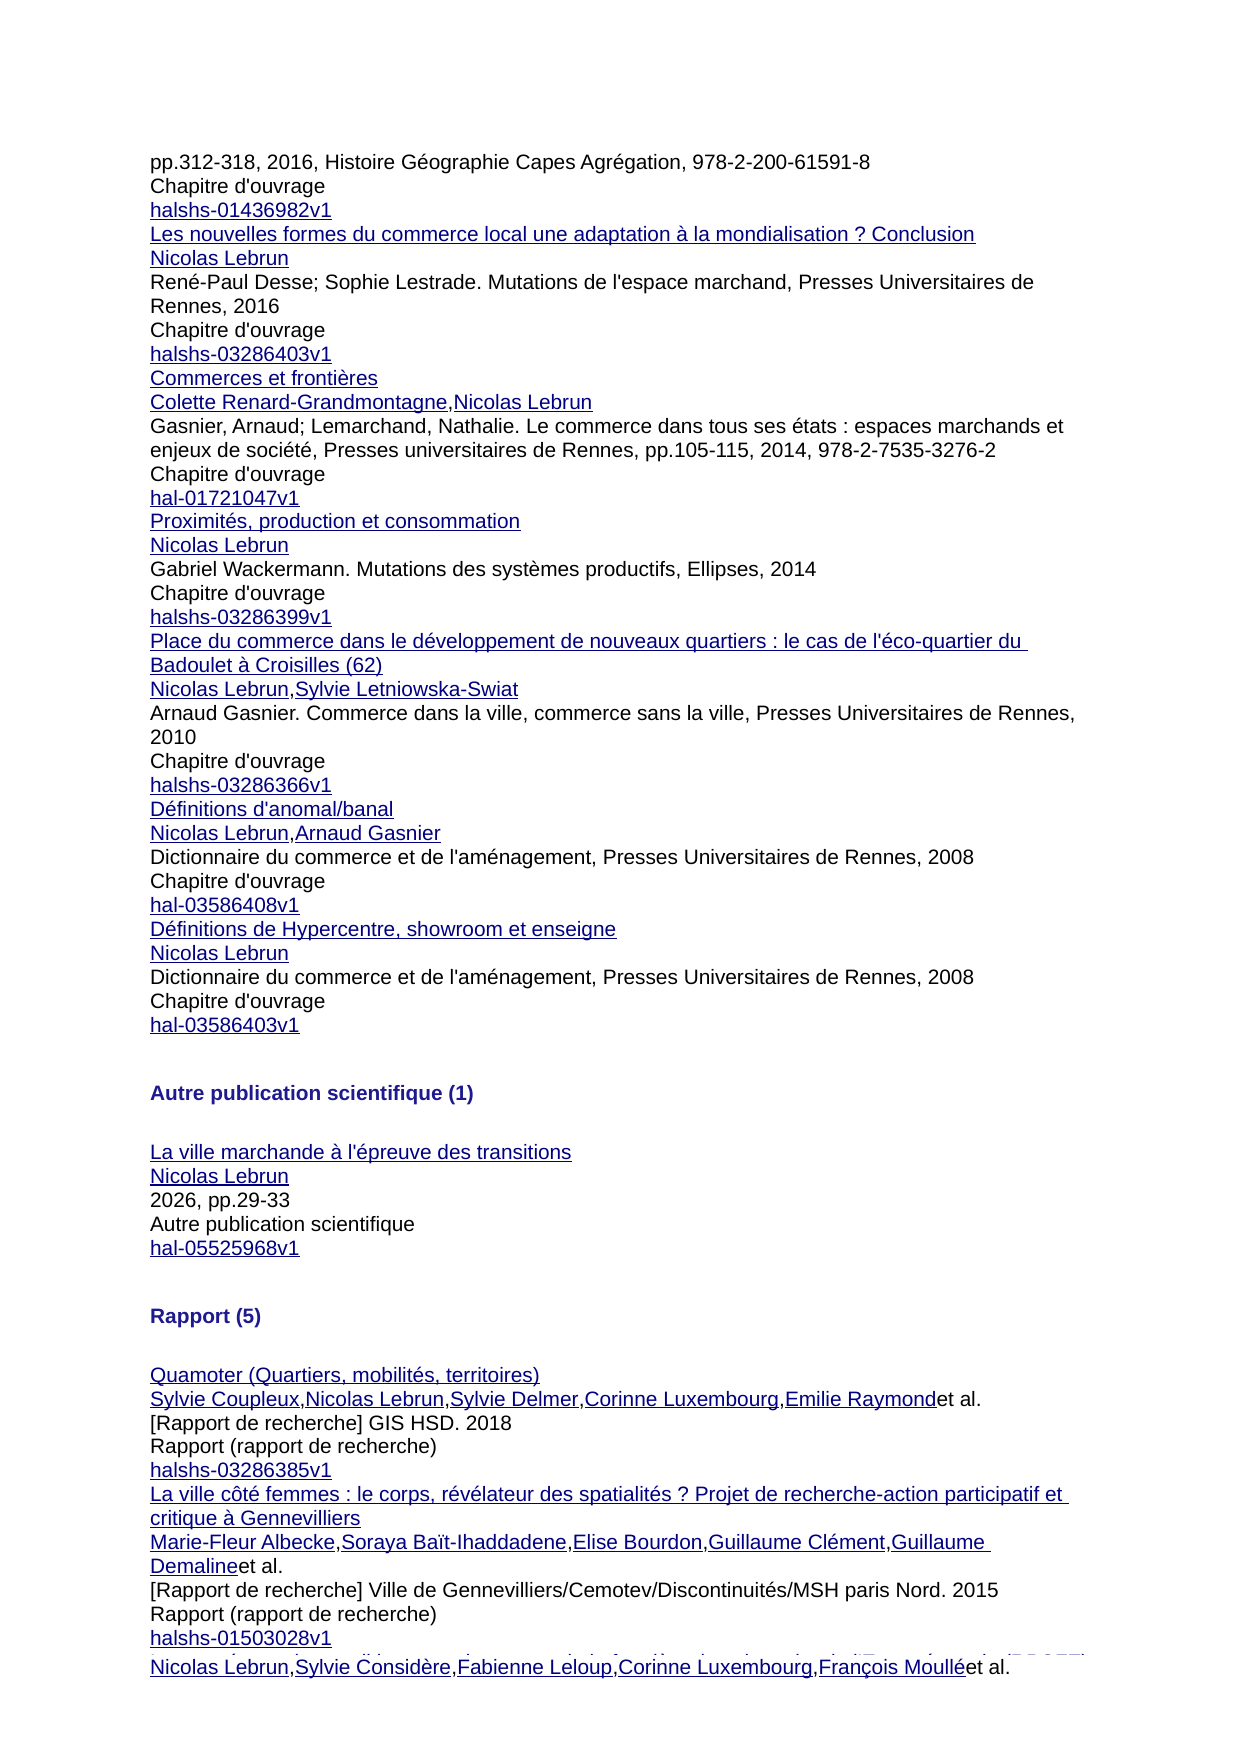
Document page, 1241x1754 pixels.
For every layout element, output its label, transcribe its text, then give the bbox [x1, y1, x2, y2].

table_cell Commerces et frontières Colette Renard-Grandmontagne,Nicolas Lebrun Gasnier, Arnaud; Lemarchand, Nathalie. Le commerce dans tous ses états : espaces marchands et enjeux de société, Presses universitaires de Rennes, pp.105-115, 2014, 978-2-7535-3276-2 Chapitre d'ouvrage hal-01721047v1 [150, 366, 1090, 509]
table_cell Définitions d'anomal/banal Nicolas Lebrun,Arnaud Gasnier Dictionnaire du commerce et de l'aménagement, Presses Universitaires de Rennes, 2008 Chapitre d'ouvrage hal-03586408v1 [150, 797, 1090, 917]
table_cell pp.312-318, 2016, Histoire Géographie Capes Agrégation, 978-2-200-61591-8 Chapitre d'ouvrage halshs-01436982v1 [150, 150, 1090, 222]
table_cell Les nouvelles formes du commerce local une adaptation à la mondialisation ? Conclusion Nicolas Lebrun René-Paul Desse; Sophie Lestrade. Mutations de l'espace marchand, Presses Universitaires de Rennes, 2016 Chapitre d'ouvrage halshs-03286403v1 [150, 222, 1090, 366]
subtitle Rapport (5) [150, 1304, 1090, 1328]
table_header La ville marchande à l'épreuve des transitions Nicolas Lebrun 2026, pp.29-33 Autre publication scientifique hal-05525968v1 [150, 1140, 1090, 1259]
subtitle Autre publication scientifique (1) [150, 1081, 1090, 1105]
table_cell Proximités, production et consommation Nicolas Lebrun Gabriel Wackermann. Mutations des systèmes productifs, Ellipses, 2014 Chapitre d'ouvrage halshs-03286399v1 [150, 509, 1090, 629]
table_cell Les représentations politiques et citoyennes de la frontière dans le cadre de l'Eurométropole (RPCFE) Nicolas Lebrun,Sylvie Considère,Fabienne Leloup,Corinne Luxembourg,François Moulléet al. [Rapport de recherche] Région Nord-Pas-de-Calais. 2015, pp.84 Rapport (rapport de recherche) halshs-03286375v1 [150, 1650, 1090, 1679]
table_header Quamoter (Quartiers, mobilités, territoires) Sylvie Coupleux,Nicolas Lebrun,Sylvie Delmer,Corinne Luxembourg,Emilie Raymondet al. [Rapport de recherche] GIS HSD. 2018 Rapport (rapport de recherche) halshs-03286385v1 [150, 1363, 1090, 1482]
table_cell La ville côté femmes : le corps, révélateur des spatialités ? Projet de recherche-action participatif et critique à Gennevilliers Marie-Fleur Albecke,Soraya Baït-Ihaddadene,Elise Bourdon,Guillaume Clément,Guillaume Demalineet al. [Rapport de recherche] Ville de Gennevilliers/Cemotev/Discontinuités/MSH paris Nord. 2015 Rapport (rapport de recherche) halshs-01503028v1 [150, 1482, 1090, 1650]
table_cell Place du commerce dans le développement de nouveaux quartiers : le cas de l'éco-quartier du Badoulet à Croisilles (62) Nicolas Lebrun,Sylvie Letniowska-Swiat Arnaud Gasnier. Commerce dans la ville, commerce sans la ville, Presses Universitaires de Rennes, 2010 Chapitre d'ouvrage halshs-03286366v1 [150, 629, 1090, 797]
table_cell Définitions de Hypercentre, showroom et enseigne Nicolas Lebrun Dictionnaire du commerce et de l'aménagement, Presses Universitaires de Rennes, 2008 Chapitre d'ouvrage hal-03586403v1 [150, 917, 1090, 1036]
